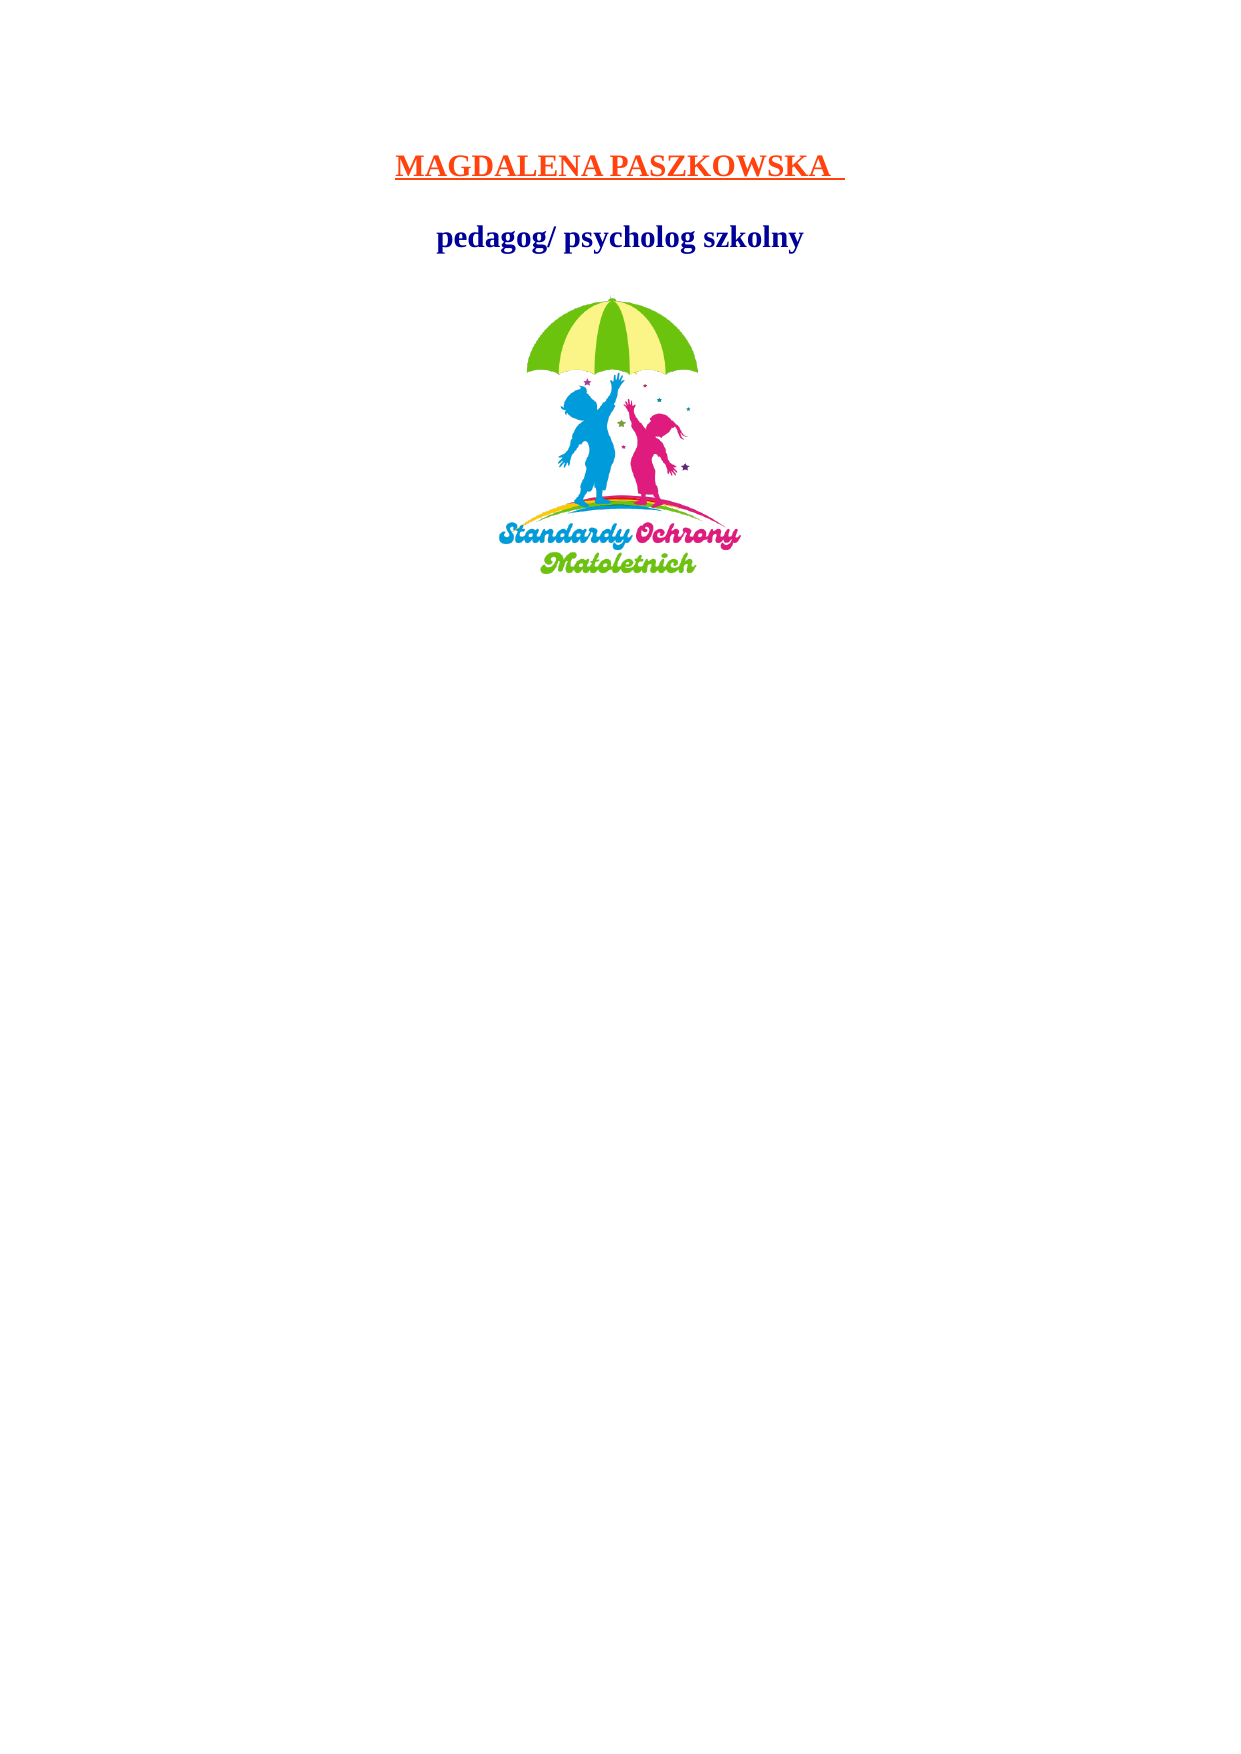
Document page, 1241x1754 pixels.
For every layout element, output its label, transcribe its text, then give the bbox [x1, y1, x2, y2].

text pedagog/ psycholog szkolny [118, 219, 1122, 255]
text MAGDALENA PASZKOWSKA [118, 147, 1122, 183]
